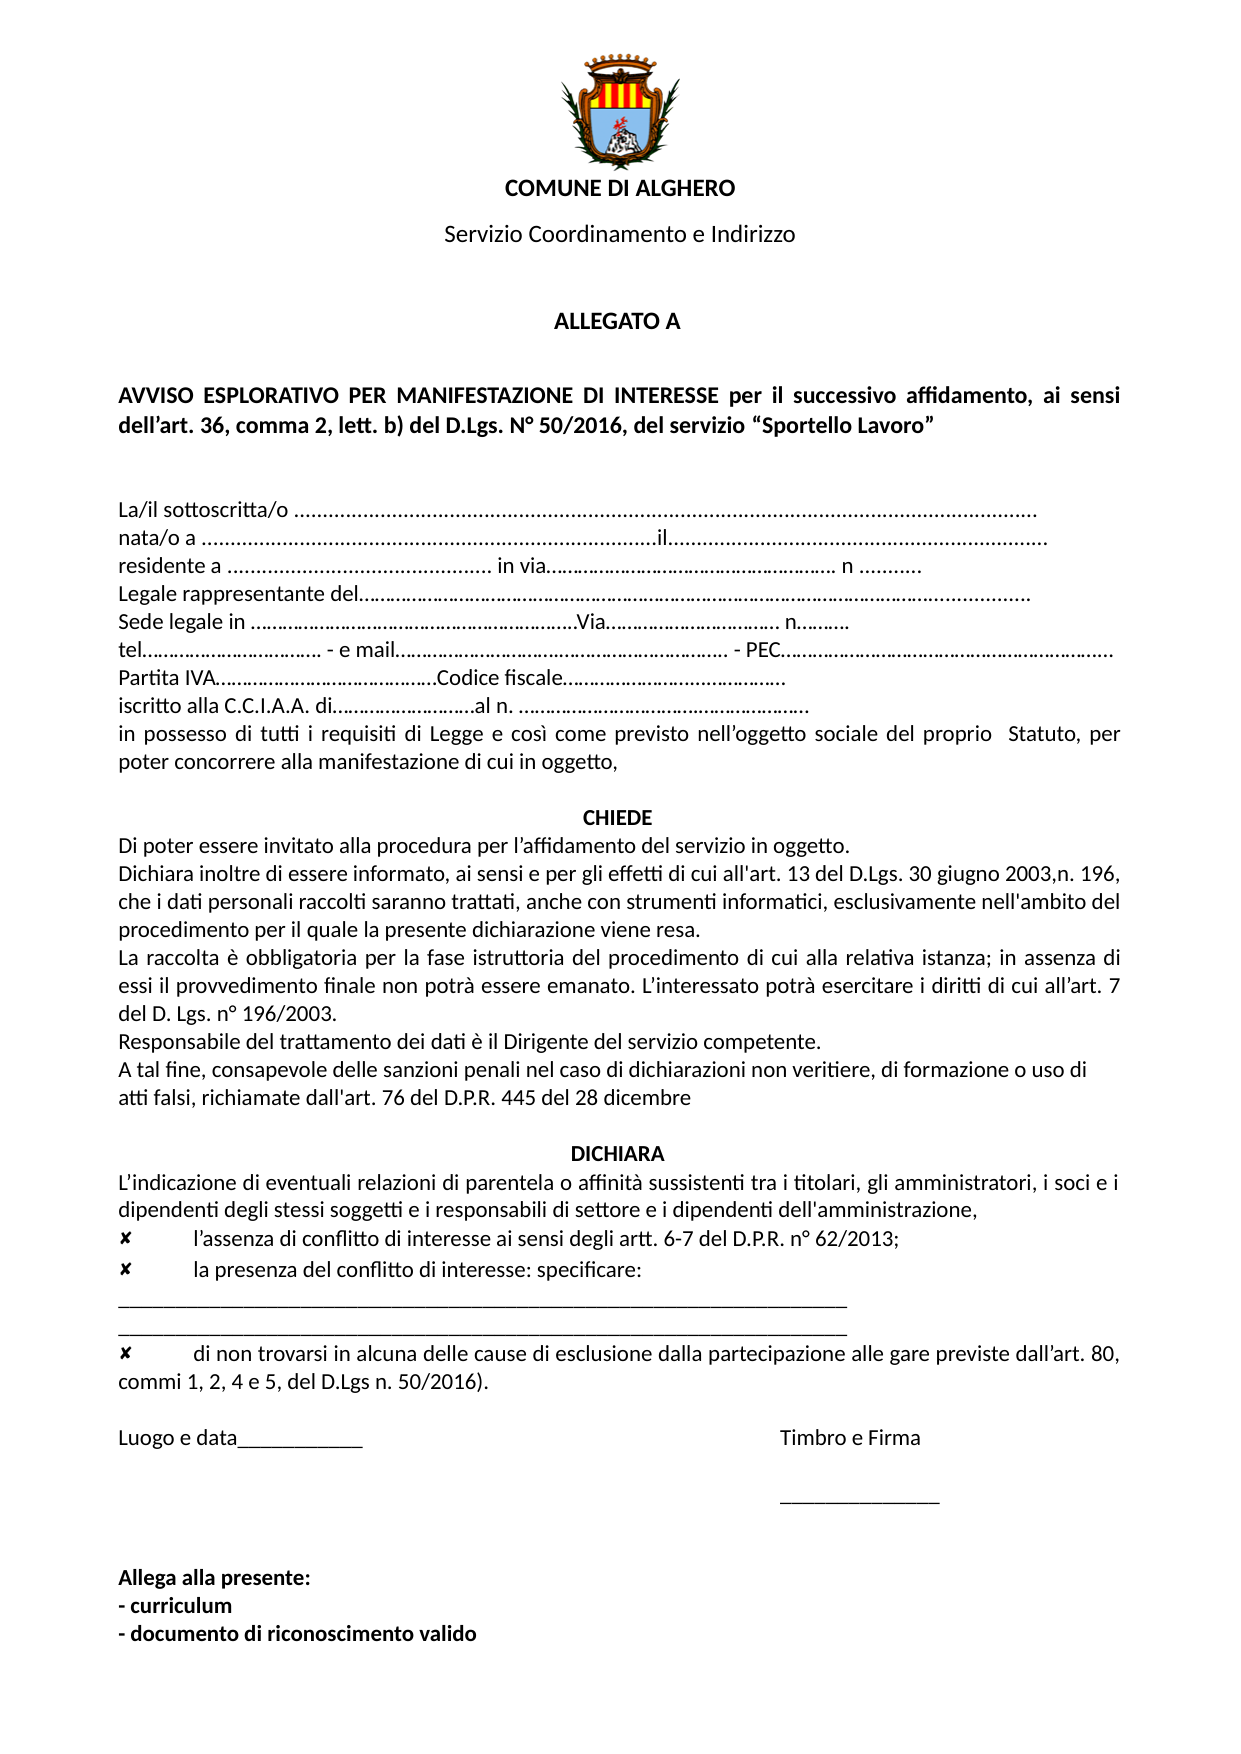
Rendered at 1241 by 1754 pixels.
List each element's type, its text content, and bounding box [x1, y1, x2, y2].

text tel……………………………. - e mail………………………….………………………….. - PEC……………………………………………………... [118, 635, 1122, 663]
text Dichiara inoltre di essere informato, ai sensi e per gli effetti di cui all'art. 13 del D.Lgs. 30 giugno 2003,n. 196, che i dati personali raccolti saranno trattati, anche con strumenti informatici, esclusivamente nell'ambito del procedimento per il quale la presente dichiarazione viene resa. [118, 859, 1122, 943]
text COMUNE DI ALGHERO [118, 172, 1122, 203]
text residente a .............................................. in via………………………………………………. n ........... [118, 551, 1122, 579]
picture [560, 53, 680, 172]
text nata/o a ...............................................................................il.................................................................. [118, 523, 1122, 551]
text ALLEGATO A [118, 306, 1122, 336]
text AVVISO ESPLORATIVO PER MANIFESTAZIONE DI INTERESSE per il successivo affidamento, ai sensi dell’art. 36, comma 2, lett. b) del D.Lgs. N° 50/2016, del servizio “Sportello Lavoro” [118, 381, 1122, 439]
text Legale rappresentante del……………………………………………………………………………………………….................. [118, 579, 1122, 607]
text Partita IVA……………………………………Codice fiscale……………………...…………… [118, 663, 1122, 691]
text in possesso di tutti i requisiti di Legge e così come previsto nell’oggetto sociale del proprio Statuto, per poter concorrere alla manifestazione di cui in oggetto, [118, 719, 1122, 775]
text L’indicazione di eventuali relazioni di parentela o affinità sussistenti tra i titolari, gli amministratori, i soci e i dipendenti degli stessi soggetti e i responsabili di settore e i dipendenti dell'amministrazione, [118, 1168, 1122, 1224]
list di non trovarsi in alcuna delle cause di esclusione dalla partecipazione alle gare previste dall’art. 80, commi 1, 2, 4 e 5, del D.Lgs n. 50/2016). [118, 1339, 1122, 1395]
text La/il sottoscritta/o ................................................................................................................................. [118, 495, 1122, 523]
text Sede legale in ……………………………………………………..Via…………………………… n………. [118, 607, 1122, 635]
text ________________________________________________________________ [118, 1311, 1122, 1339]
text Allega alla presente: [118, 1563, 1122, 1591]
text Di poter essere invitato alla procedura per l’affidamento del servizio in oggetto. [118, 831, 1122, 859]
text - documento di riconoscimento valido [118, 1619, 1122, 1647]
text A tal fine, consapevole delle sanzioni penali nel caso di dichiarazioni non veritiere, di formazione o uso di atti falsi, richiamate dall'art. 76 del D.P.R. 445 del 28 dicembre [118, 1056, 1122, 1112]
text ________________________________________________________________ [118, 1283, 1122, 1311]
text Luogo e data___________ Timbro e Firma [118, 1423, 1122, 1451]
text - curriculum [118, 1591, 1122, 1619]
text Servizio Coordinamento e Indirizzo [118, 218, 1122, 248]
text ______________ [118, 1479, 1122, 1507]
list la presenza del conflitto di interesse: specificare: [118, 1255, 1122, 1283]
text CHIEDE [118, 803, 1122, 831]
text La raccolta è obbligatoria per la fase istruttoria del procedimento di cui alla relativa istanza; in assenza di essi il provvedimento finale non potrà essere emanato. L’interessato potrà esercitare i diritti di cui all’art. 7 del D. Lgs. n° 196/2003. [118, 943, 1122, 1027]
text Responsabile del trattamento dei dati è il Dirigente del servizio competente. [118, 1027, 1122, 1056]
text DICHIARA [118, 1139, 1122, 1168]
text iscritto alla C.C.I.A.A. di………………………al n. …………………………….………………… [118, 691, 1122, 719]
list l’assenza di conflitto di interesse ai sensi degli artt. 6-7 del D.P.R. n° 62/2013; [118, 1224, 1122, 1252]
